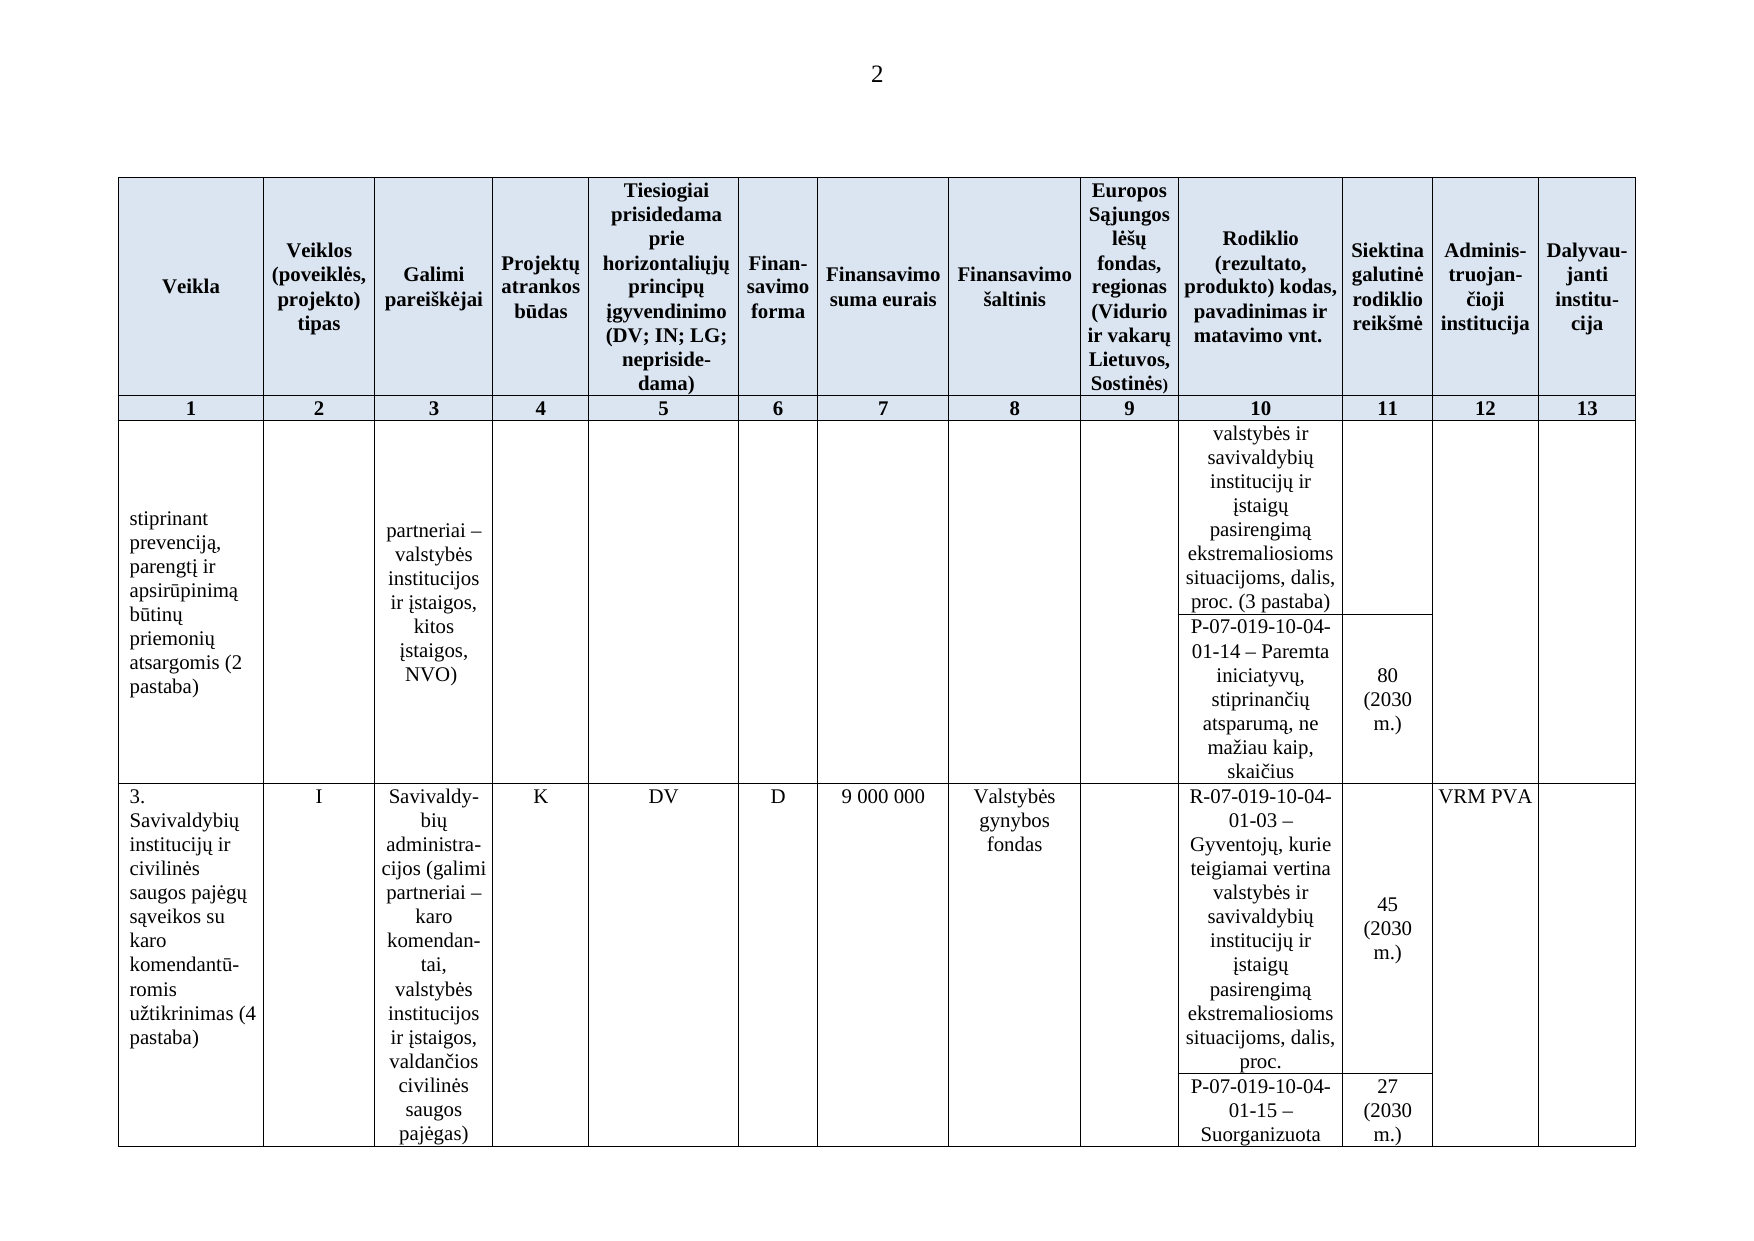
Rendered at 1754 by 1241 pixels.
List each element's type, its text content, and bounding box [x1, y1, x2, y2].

table_cell [1081, 784, 1178, 1146]
table_cell 45 (2030 m.) [1343, 784, 1432, 1073]
table_cell P-07-019-10-04-01-15 – Suorganizuota [1179, 1074, 1342, 1146]
table_cell stiprinant prevenciją, parengtį ir apsirūpinimą būtinų priemonių atsargomis (2 pastaba) [119, 421, 263, 783]
table_header Tiesiogiai prisidedama prie horizontaliųjų principų įgyvendinimo (DV; IN; LG; nepriside-dama) [589, 178, 738, 395]
table_cell [1433, 421, 1538, 783]
table_cell R-07-019-10-04-01-03 – Gyventojų, kurie teigiamai vertina valstybės ir savivaldybių institucijų ir įstaigų pasirengimą ekstremaliosioms situacijoms, dalis, proc. [1179, 784, 1342, 1073]
table_cell K [493, 784, 588, 1146]
table_header Projektų atrankos būdas [493, 178, 588, 395]
table_cell I [264, 784, 374, 1146]
table_cell 27 (2030 m.) [1343, 1074, 1432, 1146]
table_header Veikla [119, 178, 263, 395]
table_header Veiklos (poveiklės, projekto) tipas [264, 178, 374, 395]
table_cell [493, 421, 588, 783]
table_cell VRM PVA [1433, 784, 1538, 1146]
table_cell 12 [1433, 396, 1538, 420]
table_header Adminis-truojan-čioji institucija [1433, 178, 1538, 395]
table_cell 80 (2030 m.) [1343, 615, 1432, 783]
table_cell 7 [818, 396, 948, 420]
table_header Galimi pareiškėjai [375, 178, 492, 395]
table_header Europos Sąjungos lėšų fondas, regionas (Vidurio ir vakarų Lietuvos, Sostinės) [1081, 178, 1178, 395]
table_cell 10 [1179, 396, 1342, 420]
table_cell 9 000 000 [818, 784, 948, 1146]
table_cell 3 [375, 396, 492, 420]
table_cell Valstybės gynybos fondas [949, 784, 1080, 1146]
table_cell 13 [1539, 396, 1635, 420]
table_cell [739, 421, 817, 783]
table_cell 11 [1343, 396, 1432, 420]
table_header Rodiklio (rezultato, produkto) kodas, pavadinimas ir matavimo vnt. [1179, 178, 1342, 395]
table_cell 8 [949, 396, 1080, 420]
table_cell [1539, 784, 1635, 1146]
table_cell [1343, 421, 1432, 613]
table_cell [818, 421, 948, 783]
table_cell [949, 421, 1080, 783]
table_cell 9 [1081, 396, 1178, 420]
table_cell P-07-019-10-04-01-14 – Paremta iniciatyvų, stiprinančių atsparumą, ne mažiau kaip, skaičius [1179, 615, 1342, 783]
table_cell 6 [739, 396, 817, 420]
table_cell [264, 421, 374, 783]
table_cell [589, 421, 738, 783]
table_cell 5 [589, 396, 738, 420]
table_cell valstybės ir savivaldybių institucijų ir įstaigų pasirengimą ekstremaliosioms situacijoms, dalis, proc. (3 pastaba) [1179, 421, 1342, 613]
table_header Finansavimo šaltinis [949, 178, 1080, 395]
table_header Finan-savimo forma [739, 178, 817, 395]
table_header Dalyvau-janti institu-cija [1539, 178, 1635, 395]
table_cell [1081, 421, 1178, 783]
table_cell 2 [264, 396, 374, 420]
table_cell 4 [493, 396, 588, 420]
table_cell [1539, 421, 1635, 783]
table_header Finansavimo suma eurais [818, 178, 948, 395]
table_header Siektina galutinė rodiklio reikšmė [1343, 178, 1432, 395]
table_cell DV [589, 784, 738, 1146]
table_cell partneriai – valstybės institucijos ir įstaigos, kitos įstaigos, NVO) [375, 421, 492, 783]
table_cell Savivaldy-bių administra-cijos (galimi partneriai – karo komendan-tai, valstybės institucijos ir įstaigos, valdančios civilinės saugos pajėgas) [375, 784, 492, 1146]
table_cell 1 [119, 396, 263, 420]
table_cell D [739, 784, 817, 1146]
table_cell 3. Savivaldybių institucijų ir civilinės saugos pajėgų sąveikos su karo komendantū-romis užtikrinimas (4 pastaba) [119, 784, 263, 1146]
